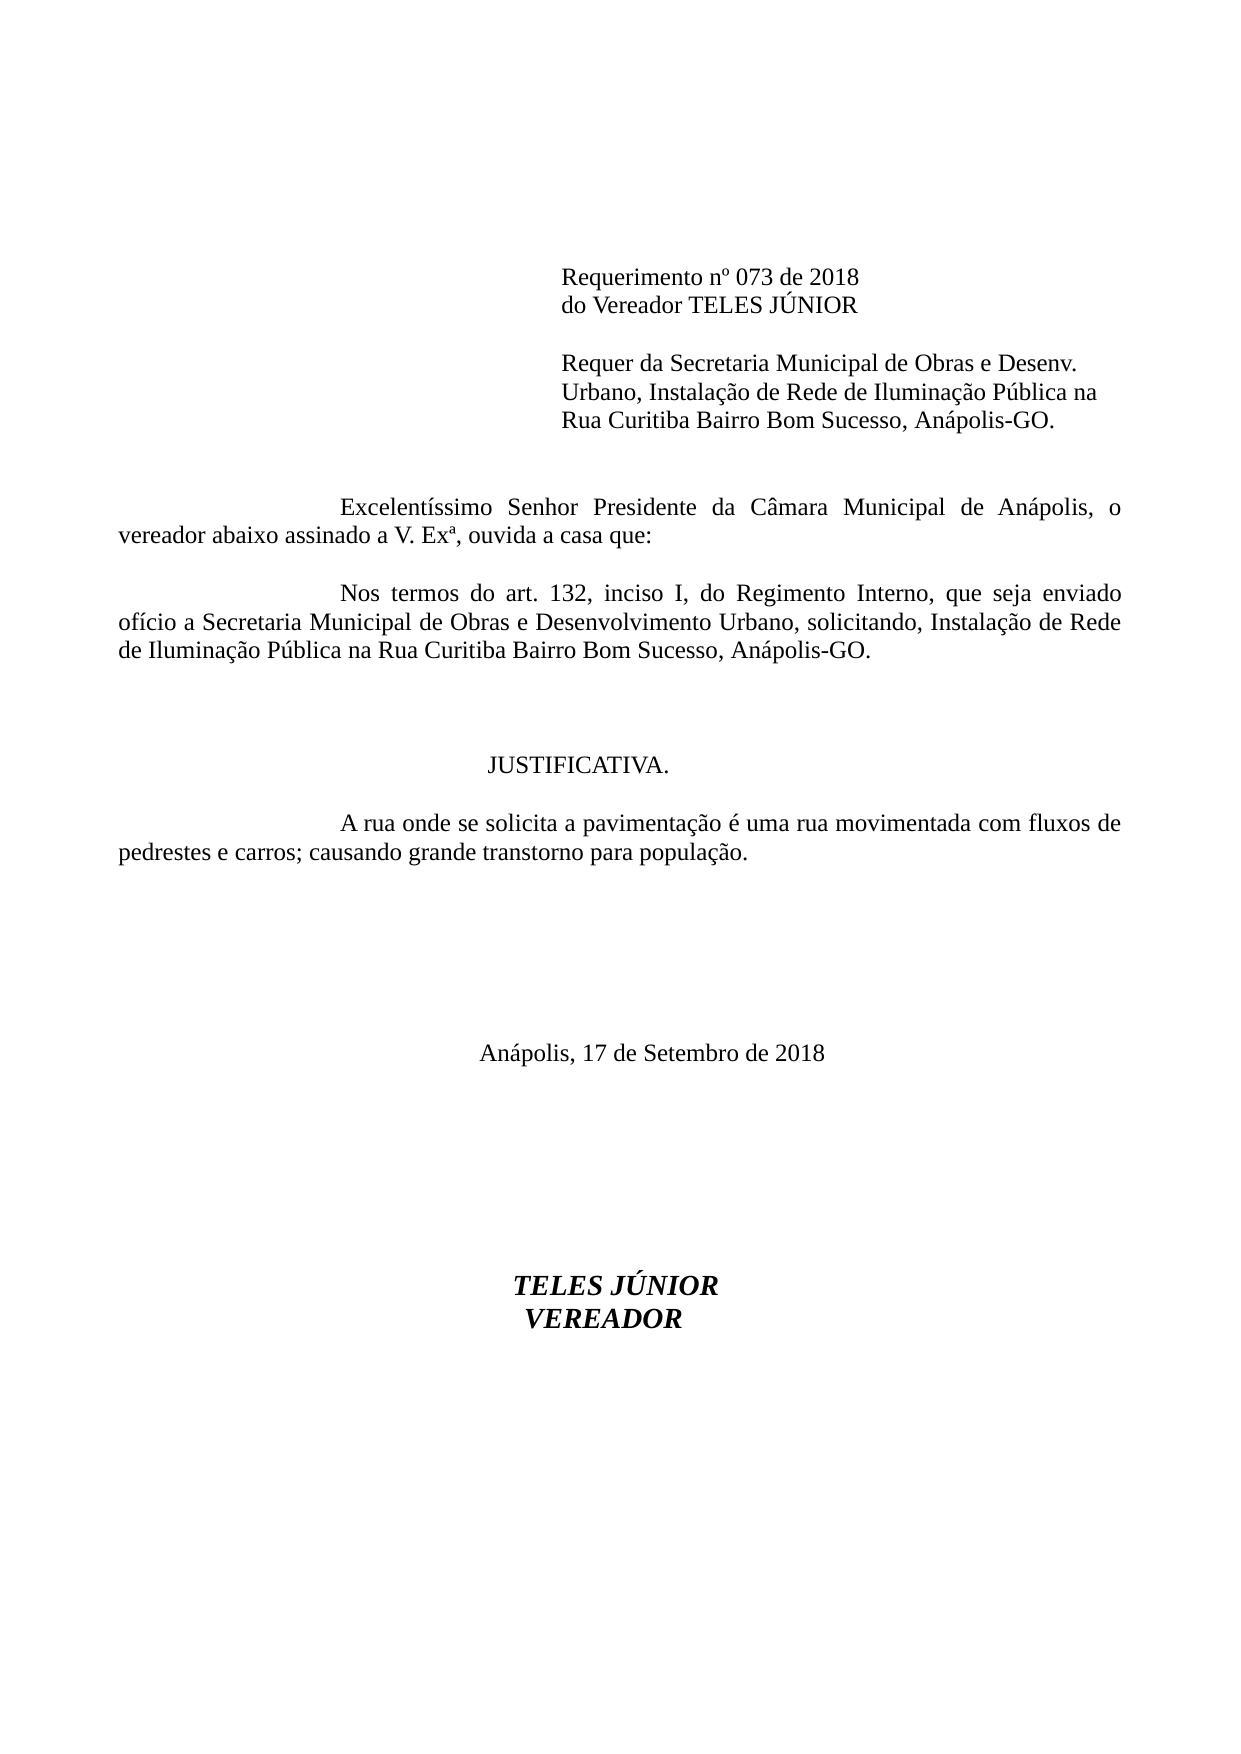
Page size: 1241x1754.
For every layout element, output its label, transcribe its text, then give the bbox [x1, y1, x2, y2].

text Urbano, Instalação de Rede de Iluminação Pública na Rua Curitiba Bairro Bom Sucesso, Anápolis-GO. [118, 377, 1122, 434]
text TELES JÚNIOR [118, 1268, 1122, 1302]
text Requerimento nº 073 de 2018 [118, 262, 1122, 291]
text Excelentíssimo Senhor Presidente da Câmara Municipal de Anápolis, o vereador abaixo assinado a V. Exª, ouvida a casa que: [118, 492, 1122, 549]
text JUSTIFICATIVA. [118, 751, 1122, 779]
text A rua onde se solicita a pavimentação é uma rua movimentada com fluxos de pedrestes e carros; causando grande transtorno para população. [118, 808, 1122, 866]
text Anápolis, 17 de Setembro de 2018 [118, 1038, 1122, 1067]
text Nos termos do art. 132, inciso I, do Regimento Interno, que seja enviado ofício a Secretaria Municipal de Obras e Desenvolvimento Urbano, solicitando, Instalação de Rede de Iluminação Pública na Rua Curitiba Bairro Bom Sucesso, Anápolis-GO. [118, 578, 1122, 664]
text Requer da Secretaria Municipal de Obras e Desenv. [118, 348, 1122, 377]
text do Vereador TELES JÚNIOR [118, 291, 1122, 319]
text VEREADOR [118, 1302, 1122, 1335]
